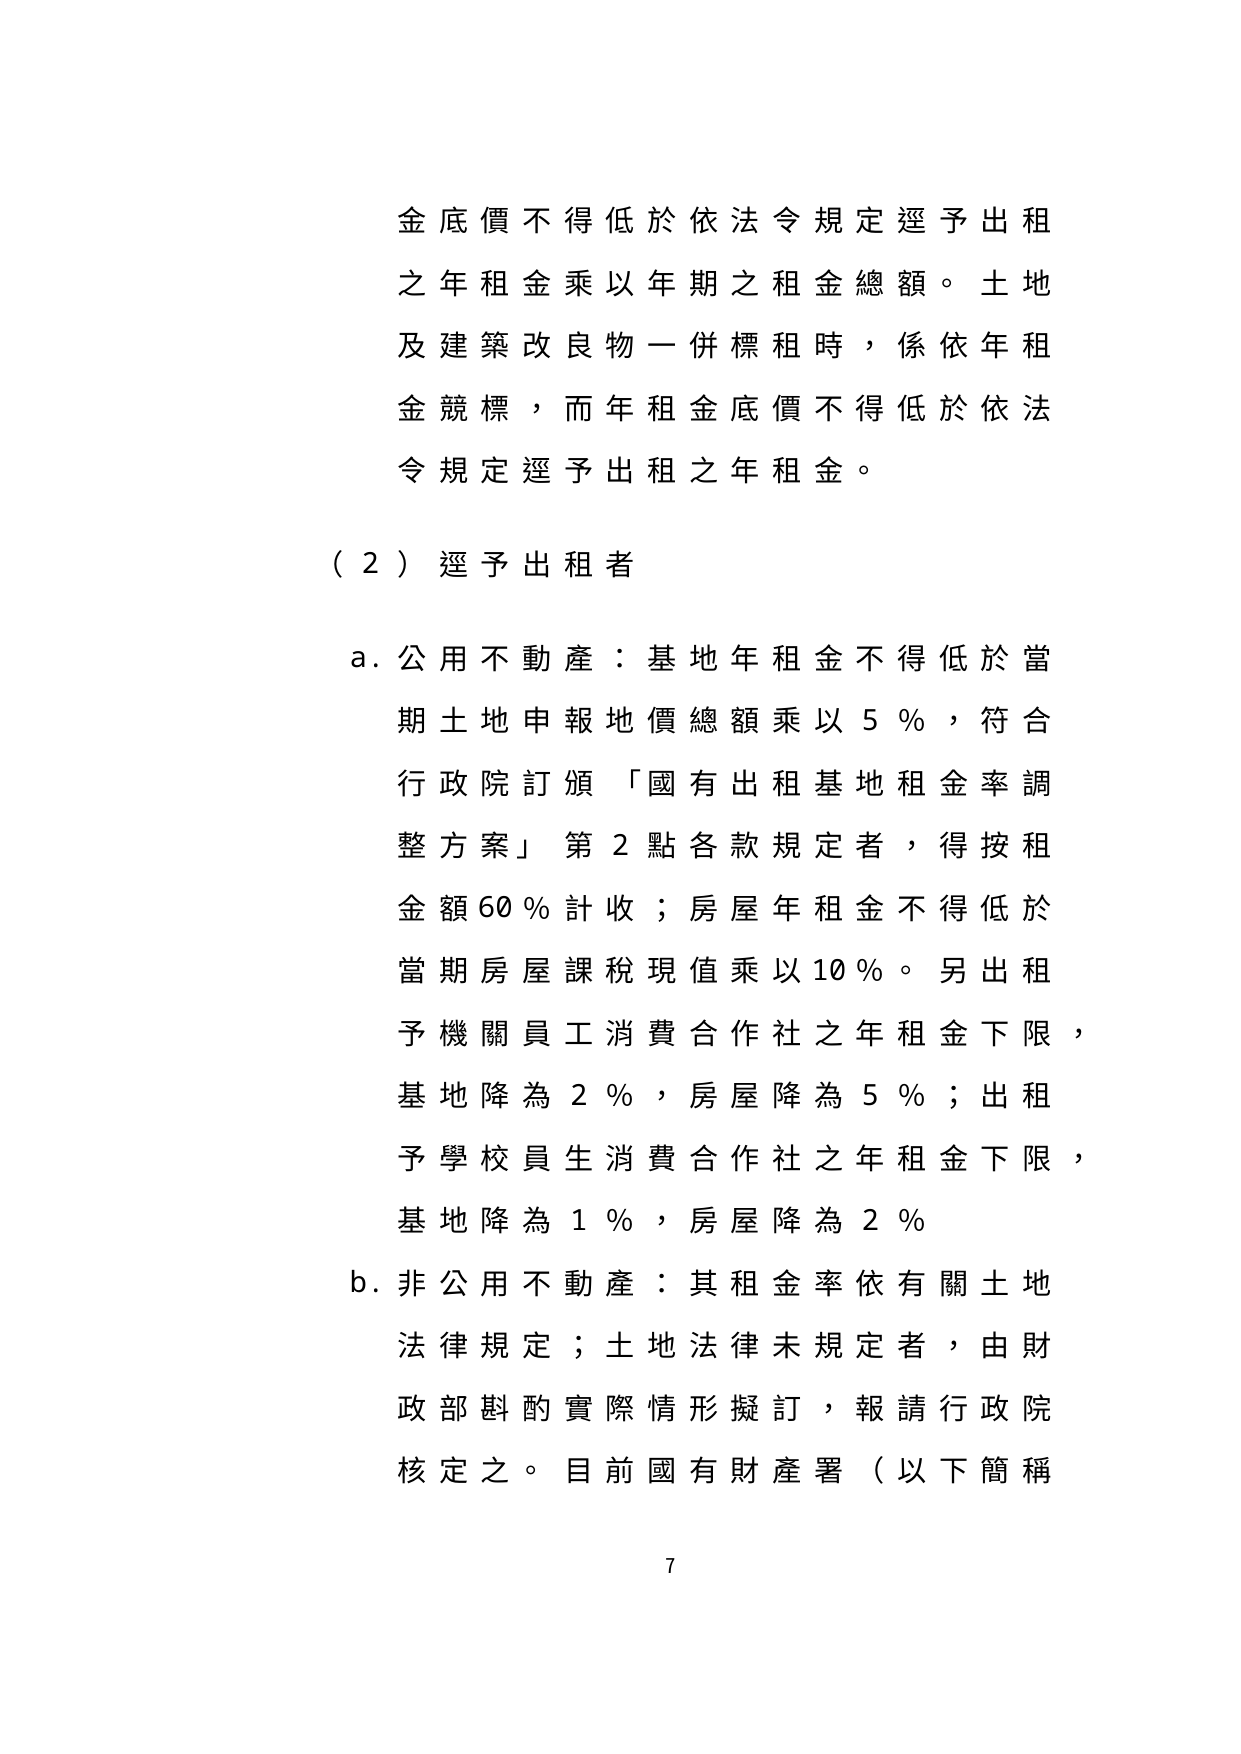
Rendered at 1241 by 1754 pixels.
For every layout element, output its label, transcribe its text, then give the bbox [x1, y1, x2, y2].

text 金底價不得低於依法令規定逕予出租之年租金乘以年期之租金總額。土地及建築改良物一併標租時，係依年租金競標，而年租金底價不得低於依法令規定逕予出租之年租金。 [330, 177, 1058, 490]
text （2）逕予出租者 [301, 490, 1058, 615]
text a.公用不動產：基地年租金不得低於當期土地申報地價總額乘以5％，符合行政院訂頒「國有出租基地租金率調整方案」第2點各款規定者，得按租金額60％計收；房屋年租金不得低於當期房屋課稅現值乘以10％。另出租予機關員工消費合作社之年租金下限，基地降為2％，房屋降為5％；出租予學校員生消費合作社之年租金下限，基地降為1％，房屋降為2％ [301, 615, 1058, 1240]
text b.非公用不動產：其租金率依有關土地法律規定；土地法律未規定者，由財政部斟酌實際情形擬訂，報請行政院核定之。目前國有財產署（以下簡稱 [301, 1240, 1058, 1490]
